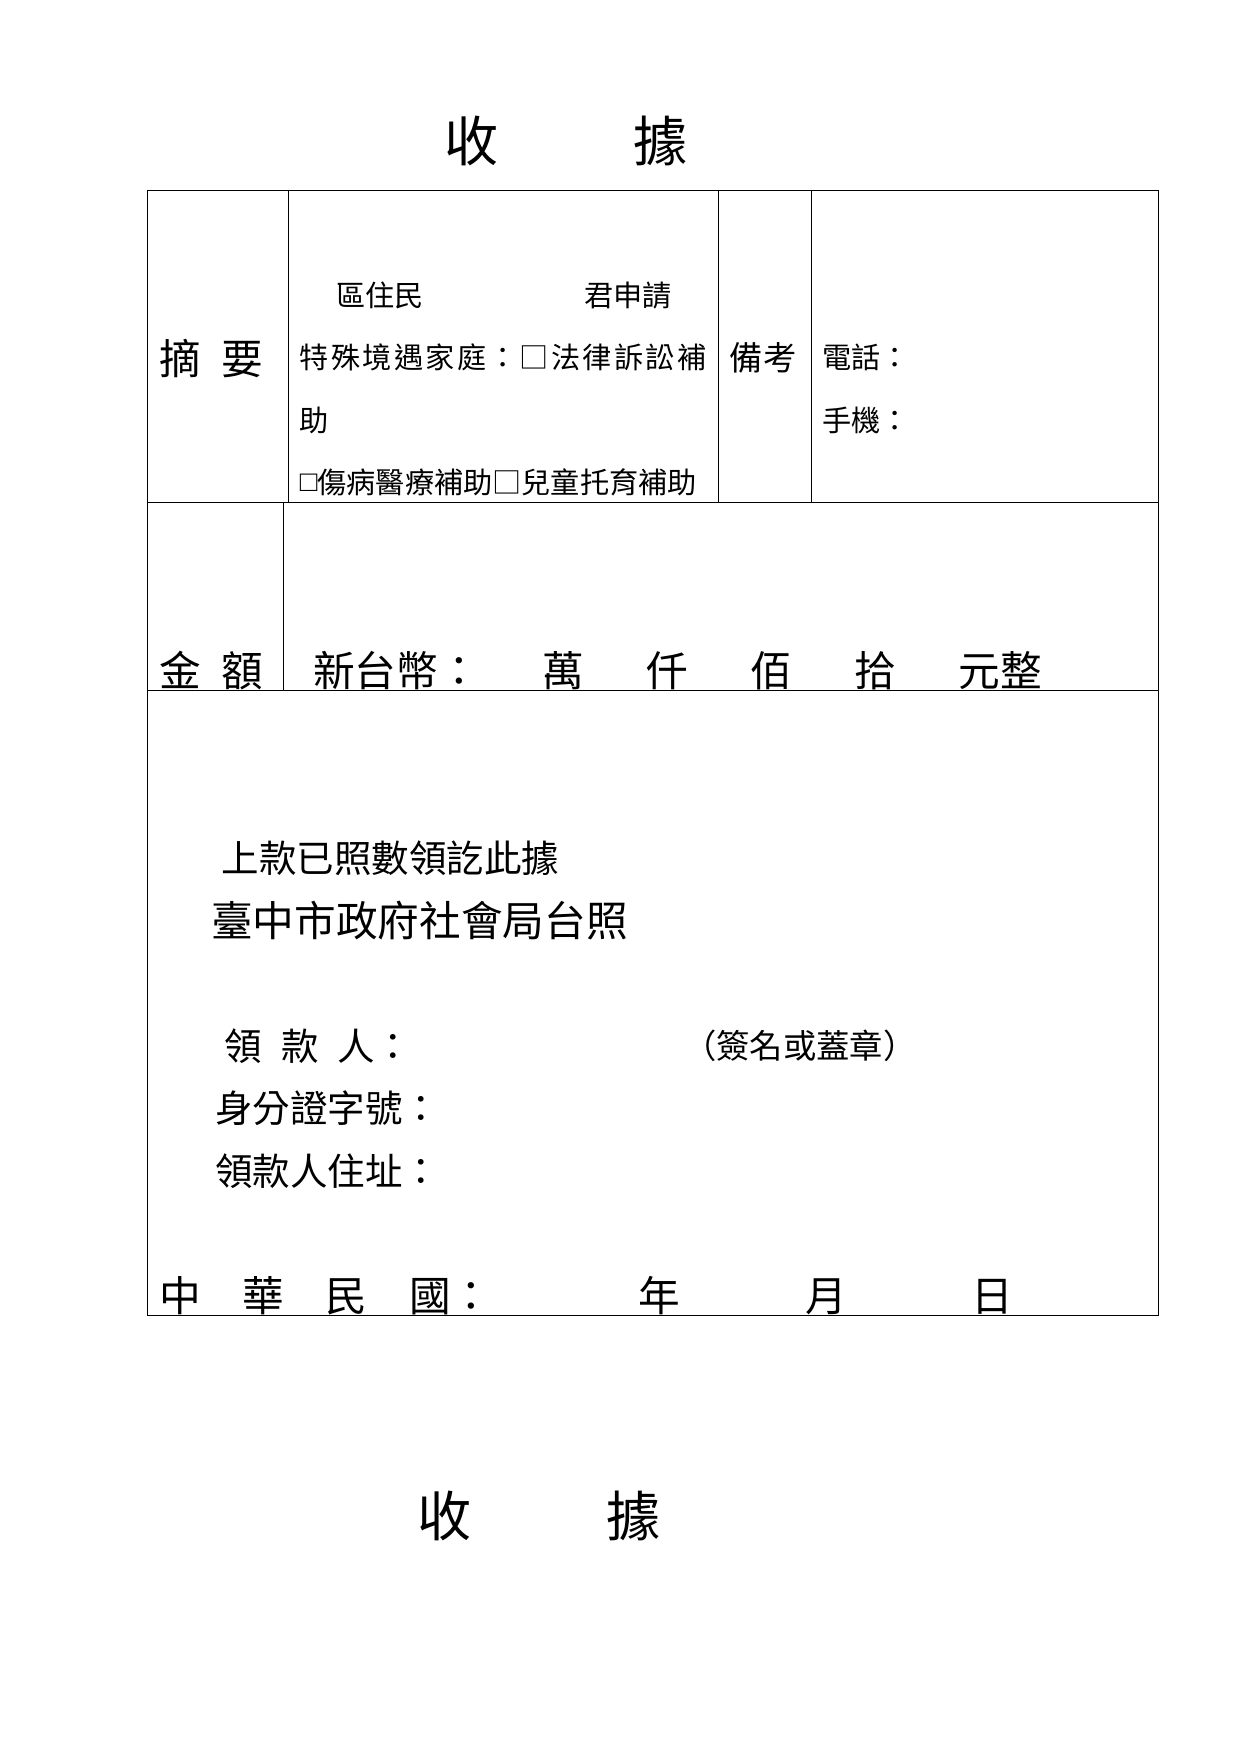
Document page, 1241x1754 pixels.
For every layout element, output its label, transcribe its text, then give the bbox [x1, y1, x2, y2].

text 收 據 [148, 1439, 1092, 1564]
table_header 電話： 手機： [812, 191, 1158, 502]
text 收 據 [148, 64, 1092, 189]
table_header 備考 [719, 191, 811, 502]
table_header 摘 要 [148, 191, 288, 502]
table_cell 金 額 [148, 503, 283, 689]
table_cell 上款已照數領訖此據 臺中市政府社會局台照 領 款 人： （簽名或蓋章） 身分證字號： 領款人住址： 中 華 民 國： 年 月 日 [148, 691, 1158, 1314]
table_header 區住民 君申請 特殊境遇家庭：□法律訴訟補助 □傷病醫療補助□兒童托育補助 [289, 191, 718, 502]
table_cell 新台幣： 萬 仟 佰 拾 元整 [284, 503, 1158, 689]
